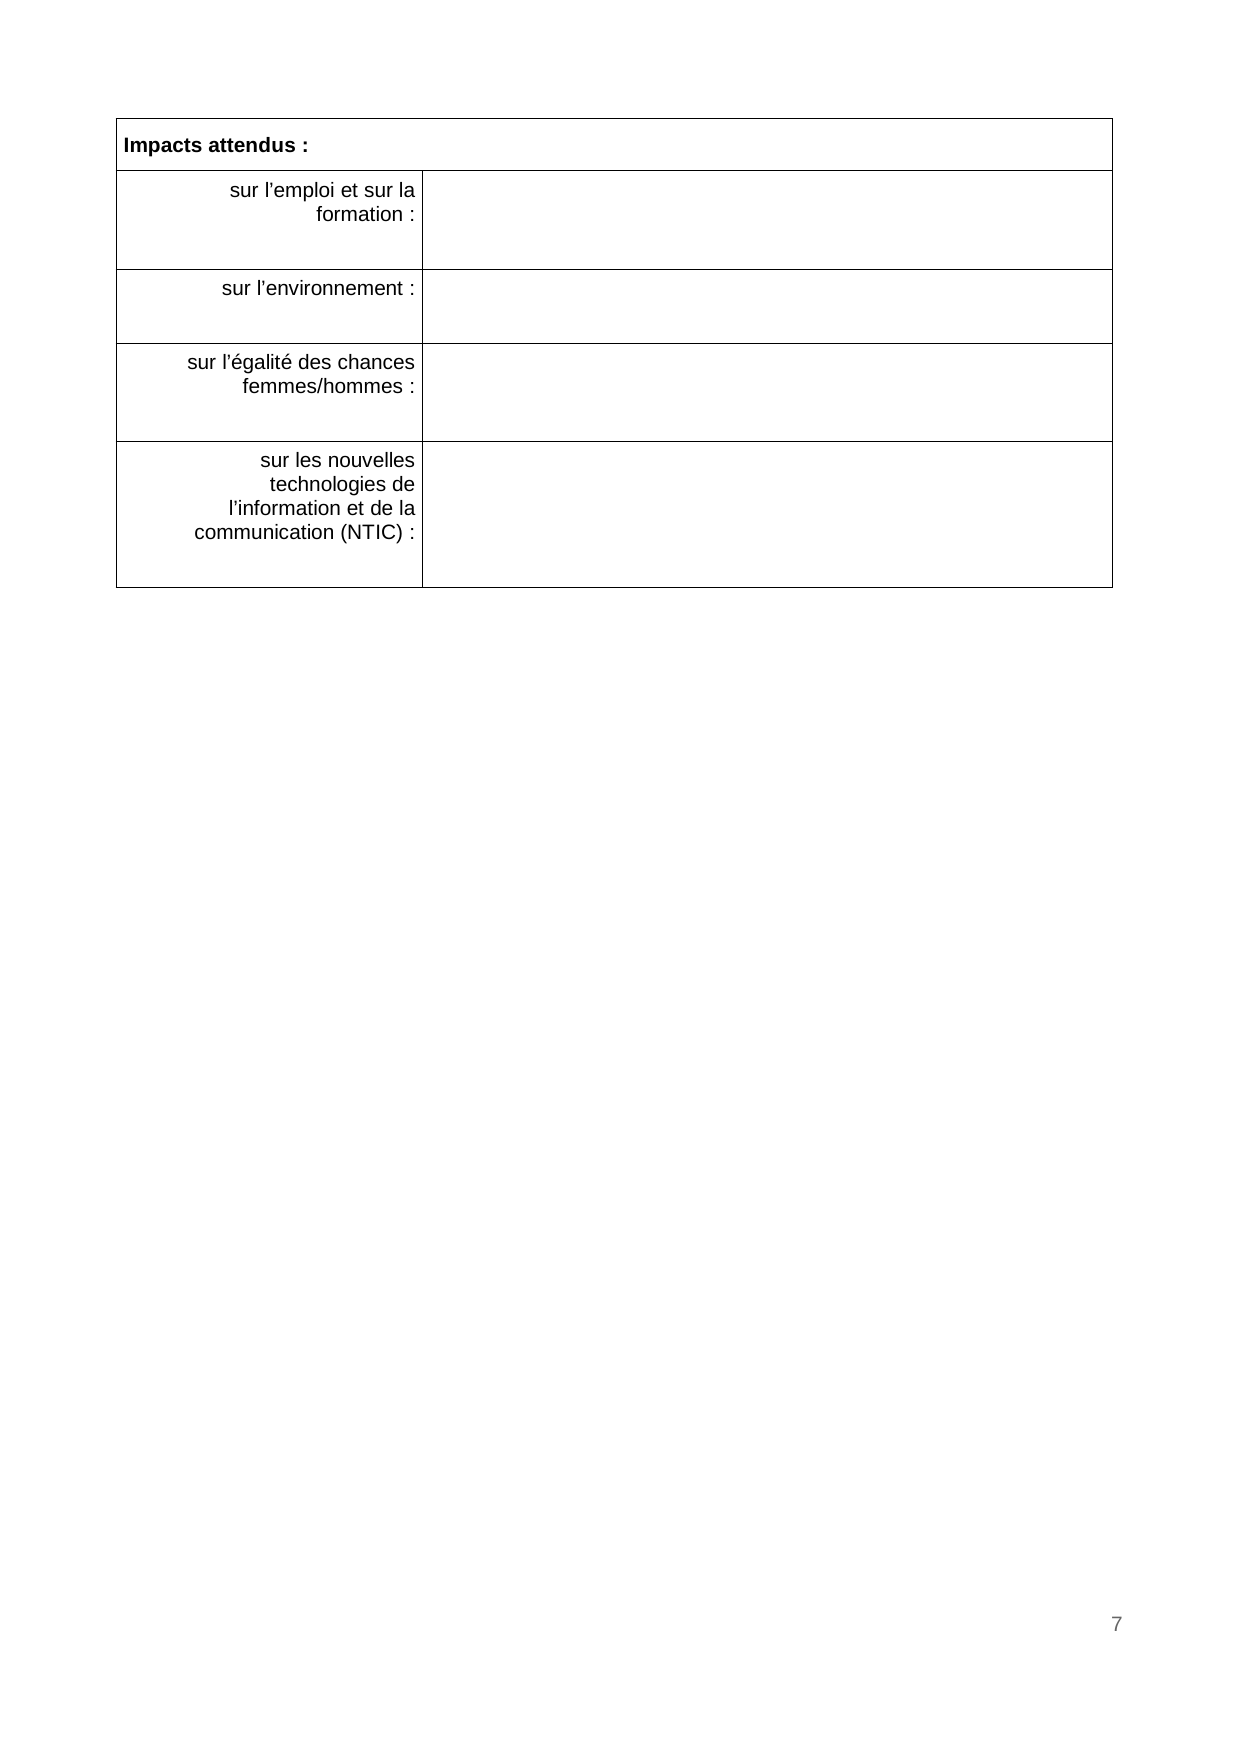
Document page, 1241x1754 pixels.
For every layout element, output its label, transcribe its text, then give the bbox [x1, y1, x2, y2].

table_cell sur l’environnement : [117, 270, 422, 343]
table_cell [423, 344, 1112, 441]
table_cell [423, 270, 1112, 343]
table_cell [423, 442, 1112, 587]
table_cell Impacts attendus : [117, 119, 1112, 170]
table_cell sur l’emploi et sur la formation : [117, 171, 422, 268]
table_cell sur l’égalité des chances femmes/hommes : [117, 344, 422, 441]
table_cell [423, 171, 1112, 268]
table_cell sur les nouvelles technologies de l’information et de la communication (NTIC) : [117, 442, 422, 587]
